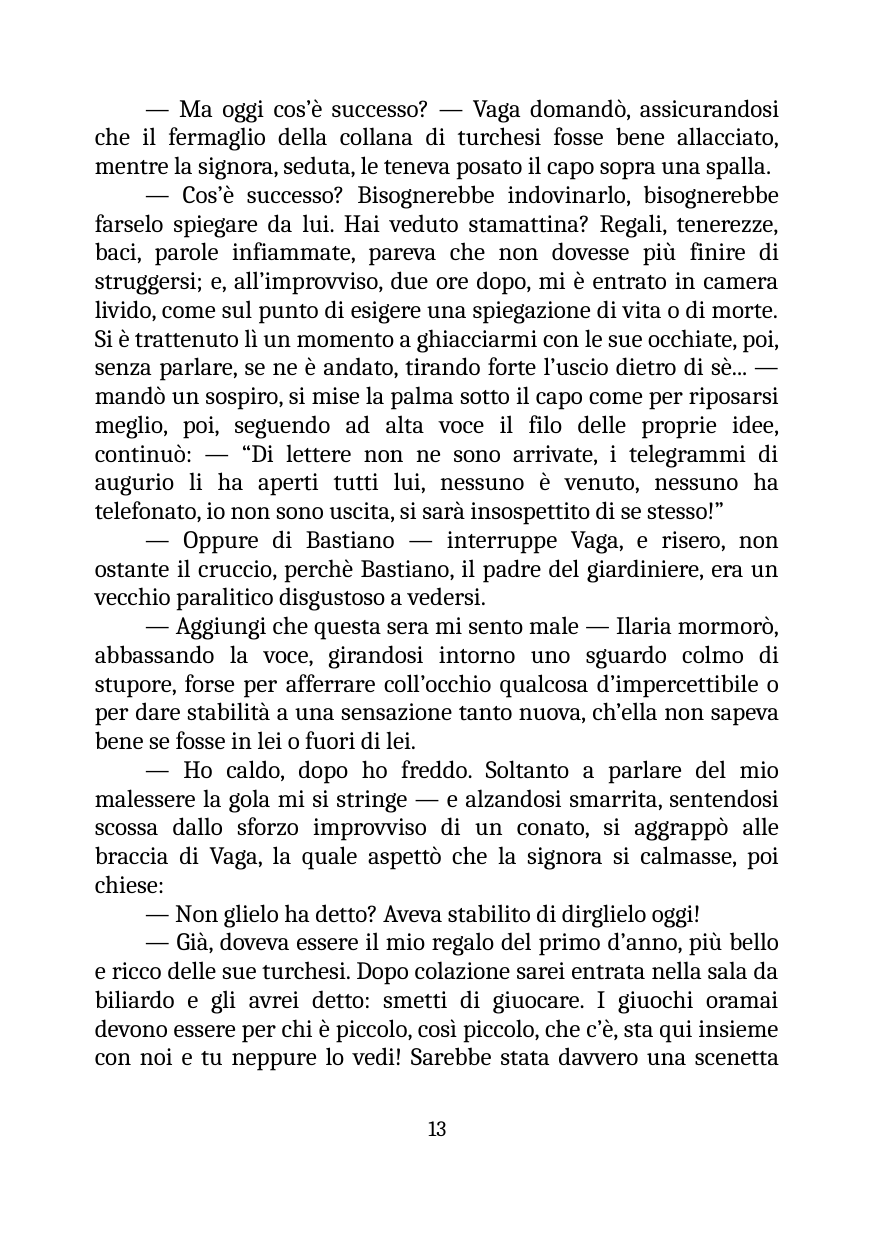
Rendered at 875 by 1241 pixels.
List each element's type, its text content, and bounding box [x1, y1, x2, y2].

text — Aggiungi che questa sera mi sento male — Ilaria mormorò, abbassando la voce, girandosi intorno uno sguardo colmo di stupore, forse per afferrare coll’occhio qualcosa d’impercettibile o per dare stabilità a una sensazione tanto nuova, ch’ella non sapeva bene se fosse in lei o fuori di lei. [94, 612, 779, 756]
text — Ma oggi cos’è successo? — Vaga domandò, assicurandosi che il fermaglio della collana di turchesi fosse bene allacciato, mentre la signora, seduta, le teneva posato il capo sopra una spalla. [94, 94, 779, 181]
text — Ho caldo, dopo ho freddo. Soltanto a parlare del mio malessere la gola mi si stringe — e alzandosi smarrita, sentendosi scossa dallo sforzo improvviso di un conato, si aggrappò alle braccia di Vaga, la quale aspettò che la signora si calmasse, poi chiese: [94, 756, 779, 899]
text — Cos’è successo? Bisognerebbe indovinarlo, bisognerebbe farselo spiegare da lui. Hai veduto stamattina? Regali, tenerezze, baci, parole infiammate, pareva che non dovesse più finire di struggersi; e, all’improvviso, due ore dopo, mi è entrato in camera livido, come sul punto di esigere una spiegazione di vita o di morte. Si è trattenuto lì un momento a ghiacciarmi con le sue occhiate, poi, senza parlare, se ne è andato, tirando forte l’uscio dietro di sè... — mandò un sospiro, si mise la palma sotto il capo come per riposarsi meglio, poi, seguendo ad alta voce il filo delle proprie idee, continuò: — “Di lettere non ne sono arrivate, i telegrammi di augurio li ha aperti tutti lui, nessuno è venuto, nessuno ha telefonato, io non sono uscita, si sarà insospettito di se stesso!” [94, 181, 779, 526]
text — Oppure di Bastiano — interruppe Vaga, e risero, non ostante il cruccio, perchè Bastiano, il padre del giardiniere, era un vecchio paralitico disgustoso a vedersi. [94, 526, 779, 612]
text — Non glielo ha detto? Aveva stabilito di dirglielo oggi! [94, 899, 779, 928]
text — Già, doveva essere il mio regalo del primo d’anno, più bello e ricco delle sue turchesi. Dopo colazione sarei entrata nella sala da biliardo e gli avrei detto: smetti di giuocare. I giuochi oramai devono essere per chi è piccolo, così piccolo, che c’è, sta qui insieme con noi e tu neppure lo vedi! Sarebbe stata davvero una scenetta [94, 928, 779, 1072]
